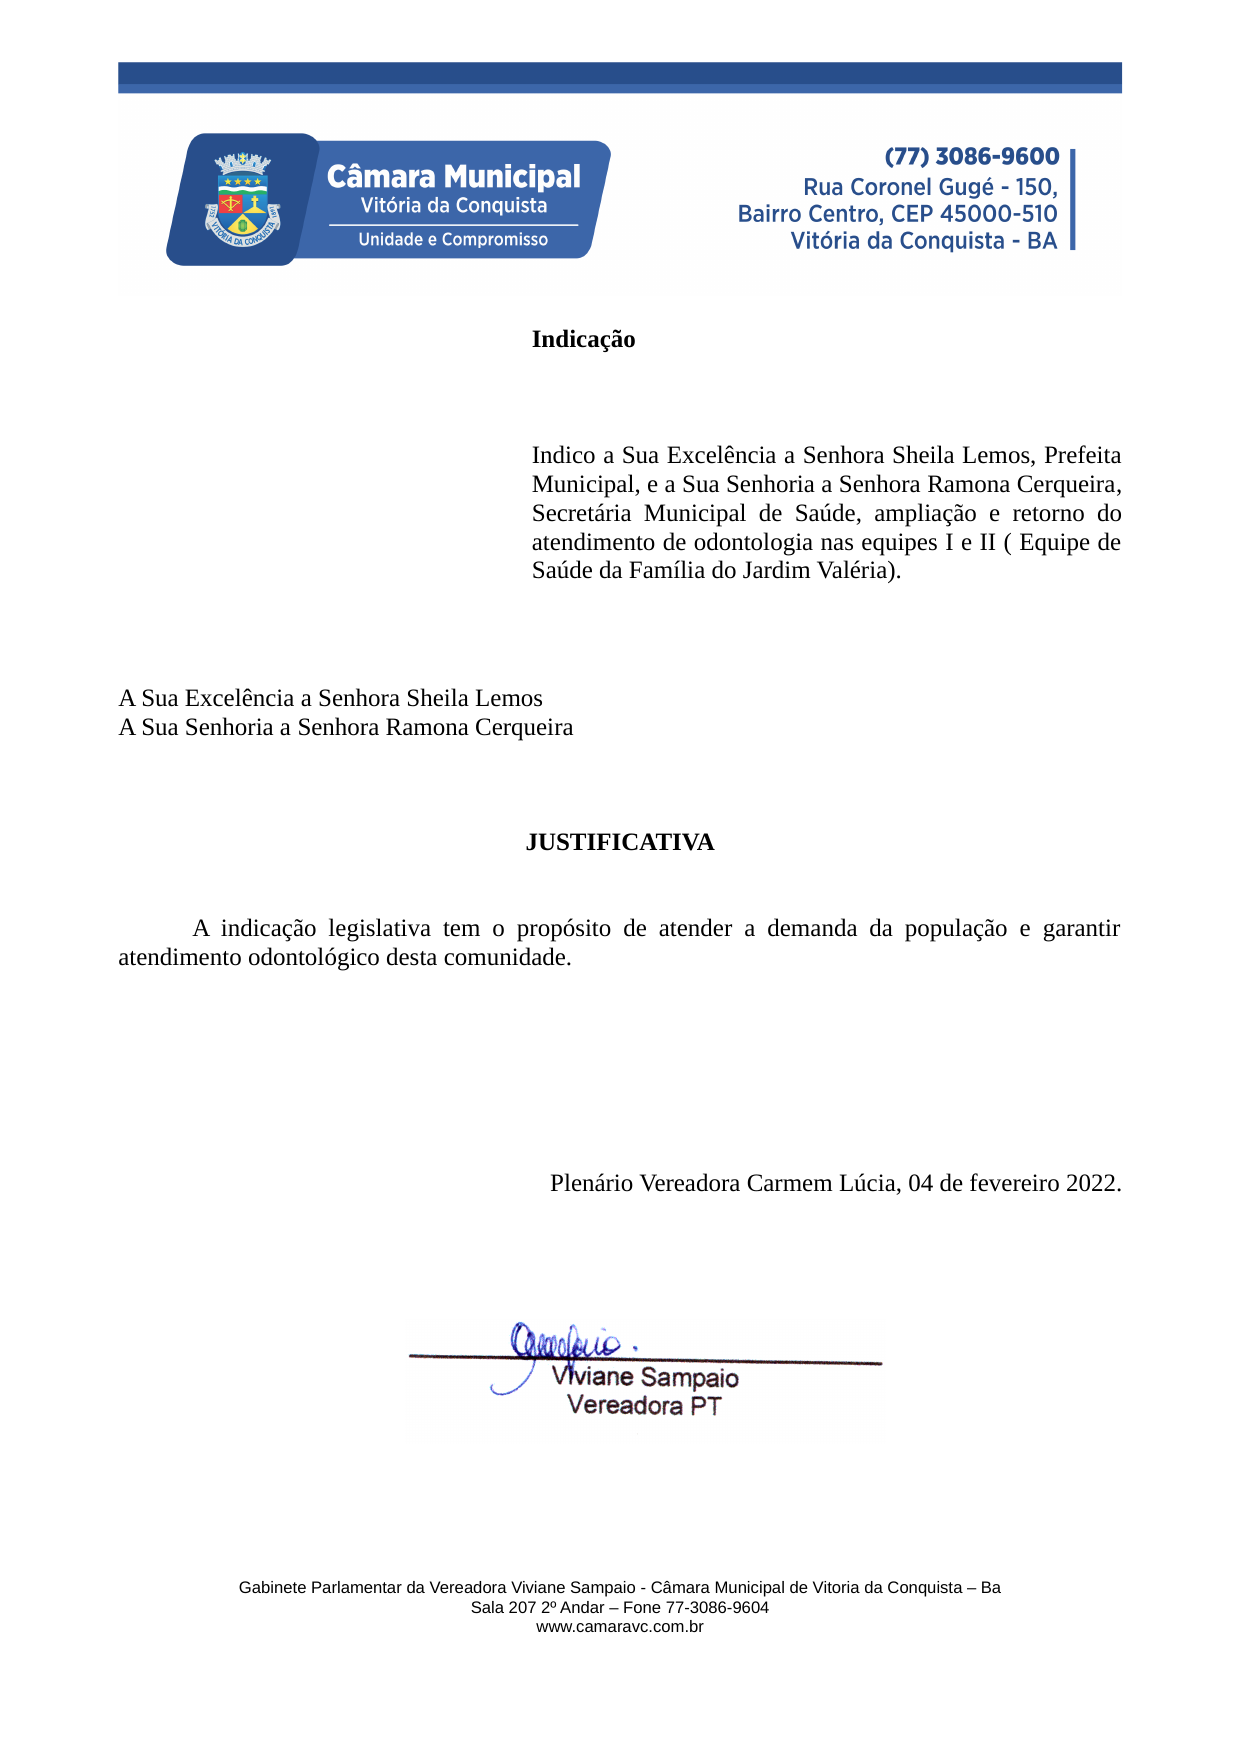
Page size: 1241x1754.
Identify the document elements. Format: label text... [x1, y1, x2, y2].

text A indicação legislativa tem o propósito de atender a demanda da população e garantir atendimento odontológico desta comunidade. [118, 913, 1122, 971]
text JUSTIFICATIVA [118, 827, 1122, 856]
text Plenário Vereadora Carmem Lúcia, 04 de fevereiro 2022. [118, 1168, 1122, 1197]
text A Sua Excelência a Senhora Sheila Lemos [118, 683, 1122, 712]
picture [118, 62, 1123, 296]
picture [404, 1319, 887, 1444]
text Indico a Sua Excelência a Senhora Sheila Lemos, Prefeita Municipal, e a Sua Senhoria a Senhora Ramona Cerqueira, Secretária Municipal de Saúde, ampliação e retorno do atendimento de odontologia nas equipes I e II ( Equipe de Saúde da Família do Jardim Valéria). [532, 440, 1122, 584]
text Indicação [532, 324, 1122, 353]
text A Sua Senhoria a Senhora Ramona Cerqueira [118, 712, 1122, 741]
